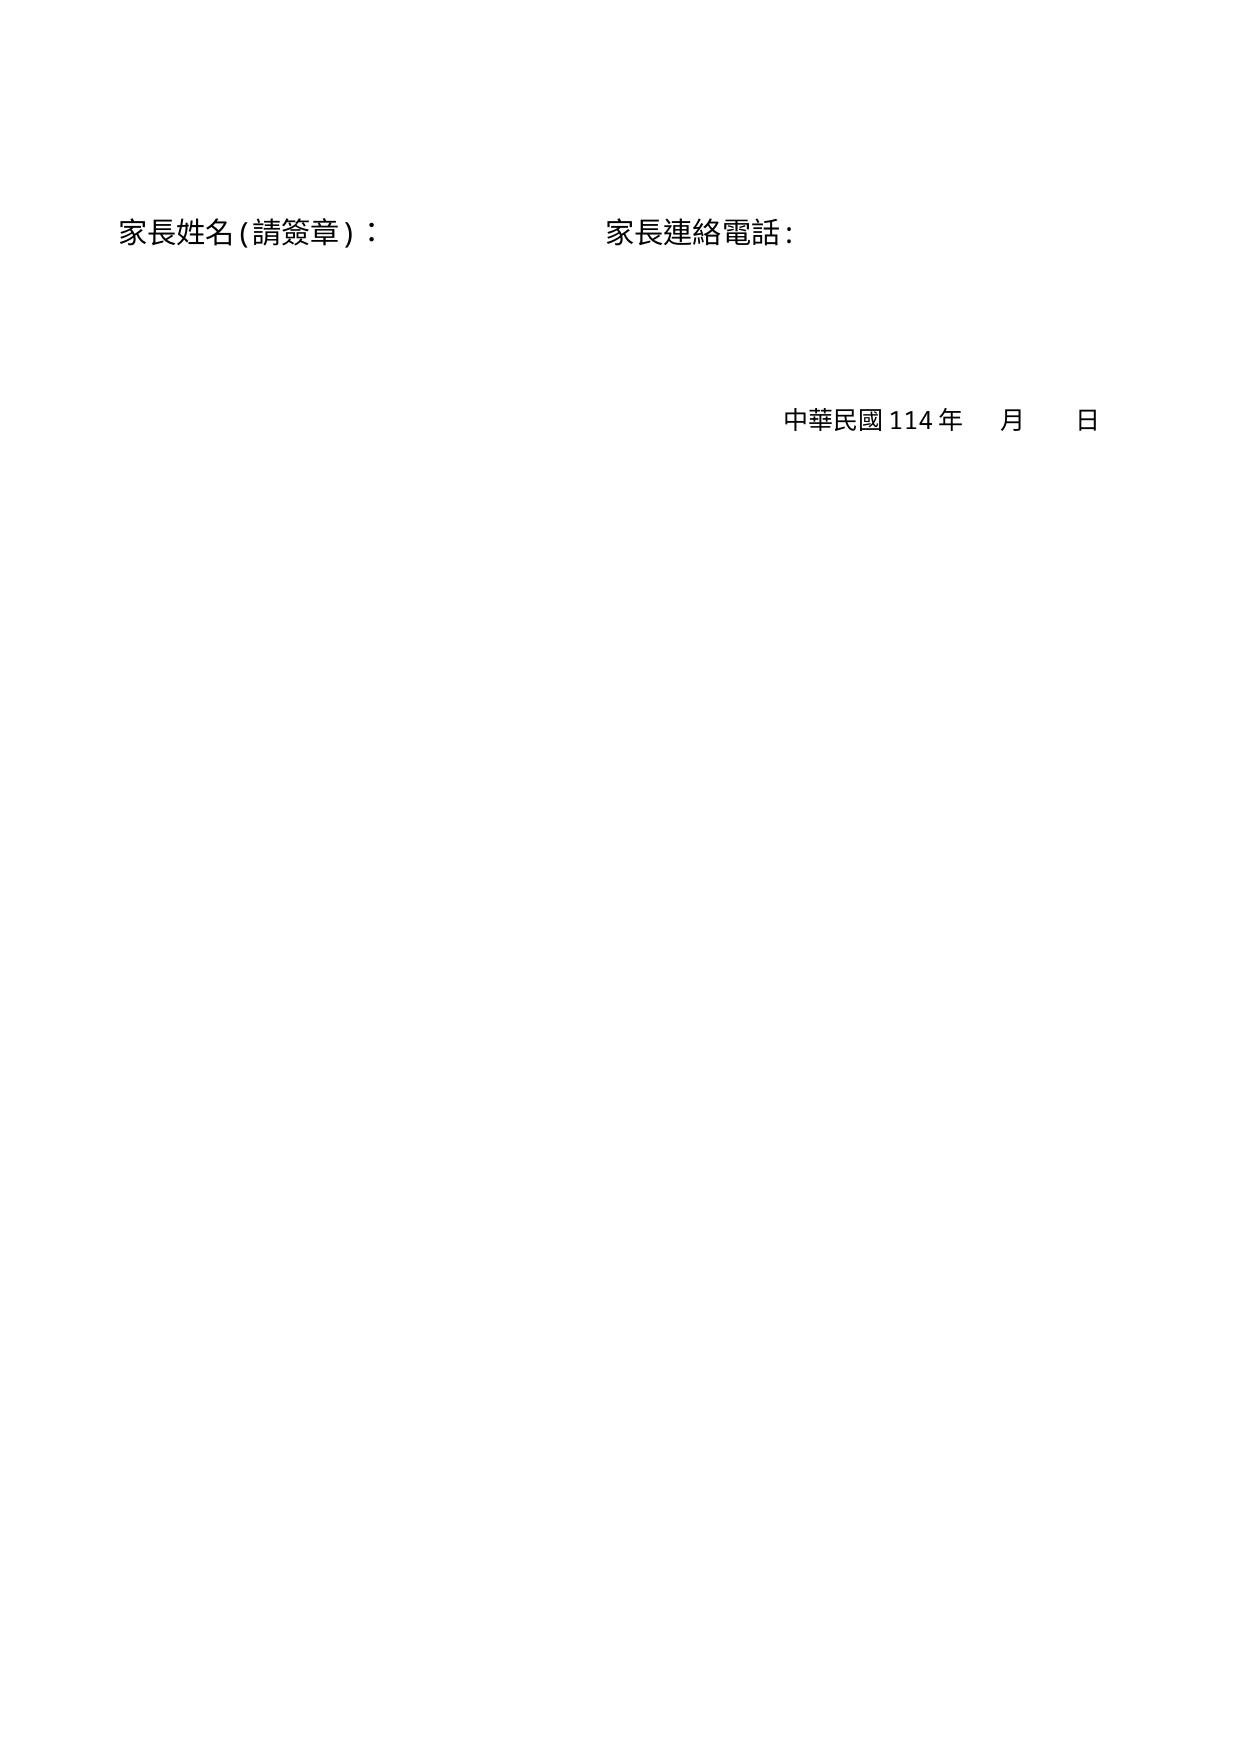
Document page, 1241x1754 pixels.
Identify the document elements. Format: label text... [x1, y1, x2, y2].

text 中華民國114年 月 日 [318, 377, 1122, 439]
text 家長姓名(請簽章)： 家長連絡電話: [118, 189, 1122, 252]
